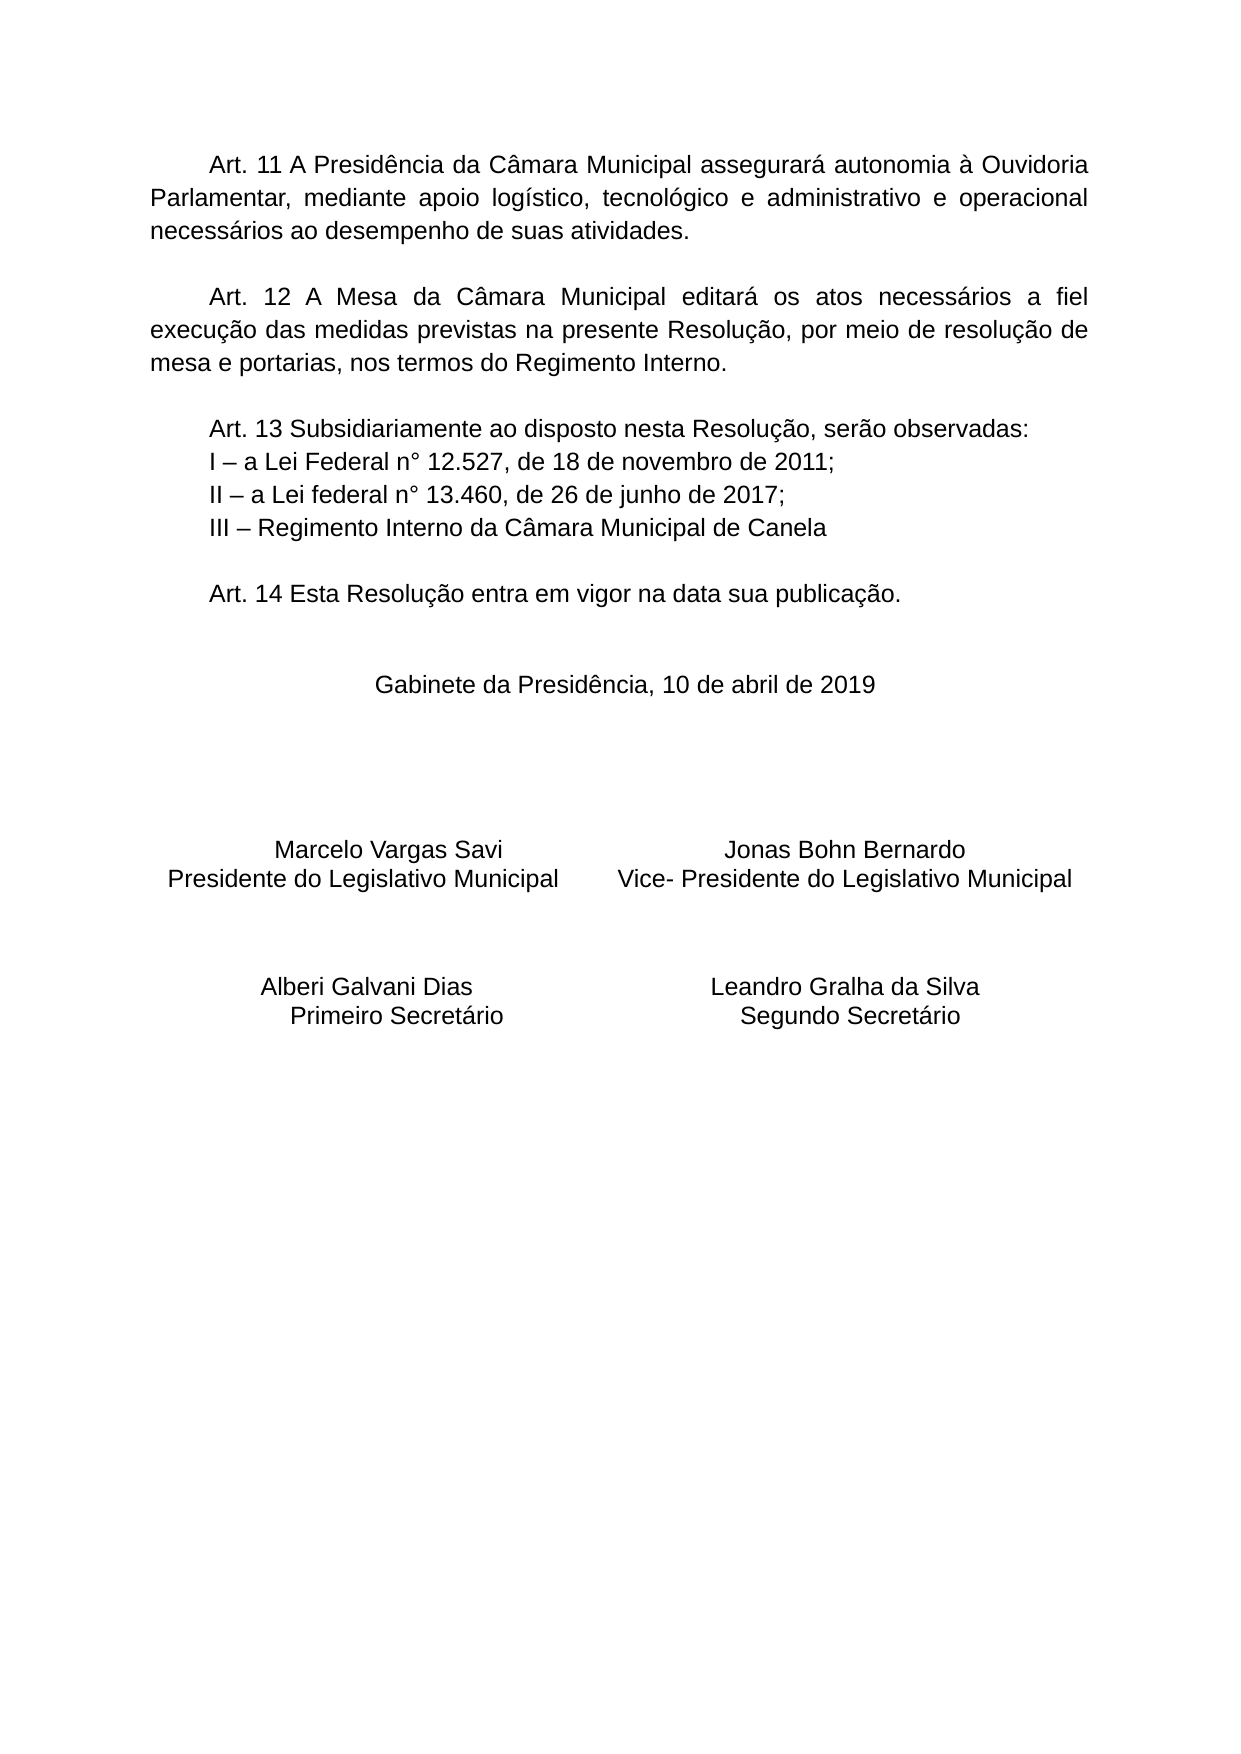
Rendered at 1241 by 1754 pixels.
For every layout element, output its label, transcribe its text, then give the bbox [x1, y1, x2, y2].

text III – Regimento Interno da Câmara Municipal de Canela [150, 513, 1090, 542]
text Art. 12 A Mesa da Câmara Municipal editará os atos necessários a fiel execução das medidas previstas na presente Resolução, por meio de resolução de mesa e portarias, nos termos do Regimento Interno. [150, 282, 1090, 377]
text Gabinete da Presidência, 10 de abril de 2019 [150, 670, 1101, 699]
text II – a Lei federal n° 13.460, de 26 de junho de 2017; [150, 480, 1090, 509]
text I – a Lei Federal n° 12.527, de 18 de novembro de 2011; [150, 447, 1090, 476]
text Art. 11 A Presidência da Câmara Municipal assegurará autonomia à Ouvidoria Parlamentar, mediante apoio logístico, tecnológico e administrativo e operacional necessários ao desempenho de suas atividades. [150, 150, 1090, 245]
text Marcelo Vargas Savi Jonas Bohn Bernardo [150, 835, 1090, 864]
text Art. 14 Esta Resolução entra em vigor na data sua publicação. [150, 579, 1090, 608]
text Art. 13 Subsidiariamente ao disposto nesta Resolução, serão observadas: [150, 414, 1090, 443]
text Presidente do Legislativo Municipal Vice- Presidente do Legislativo Municipal [150, 864, 1090, 893]
text Alberi Galvani Dias Leandro Gralha da Silva [150, 972, 1090, 1001]
text Primeiro Secretário Segundo Secretário [150, 1001, 1101, 1029]
